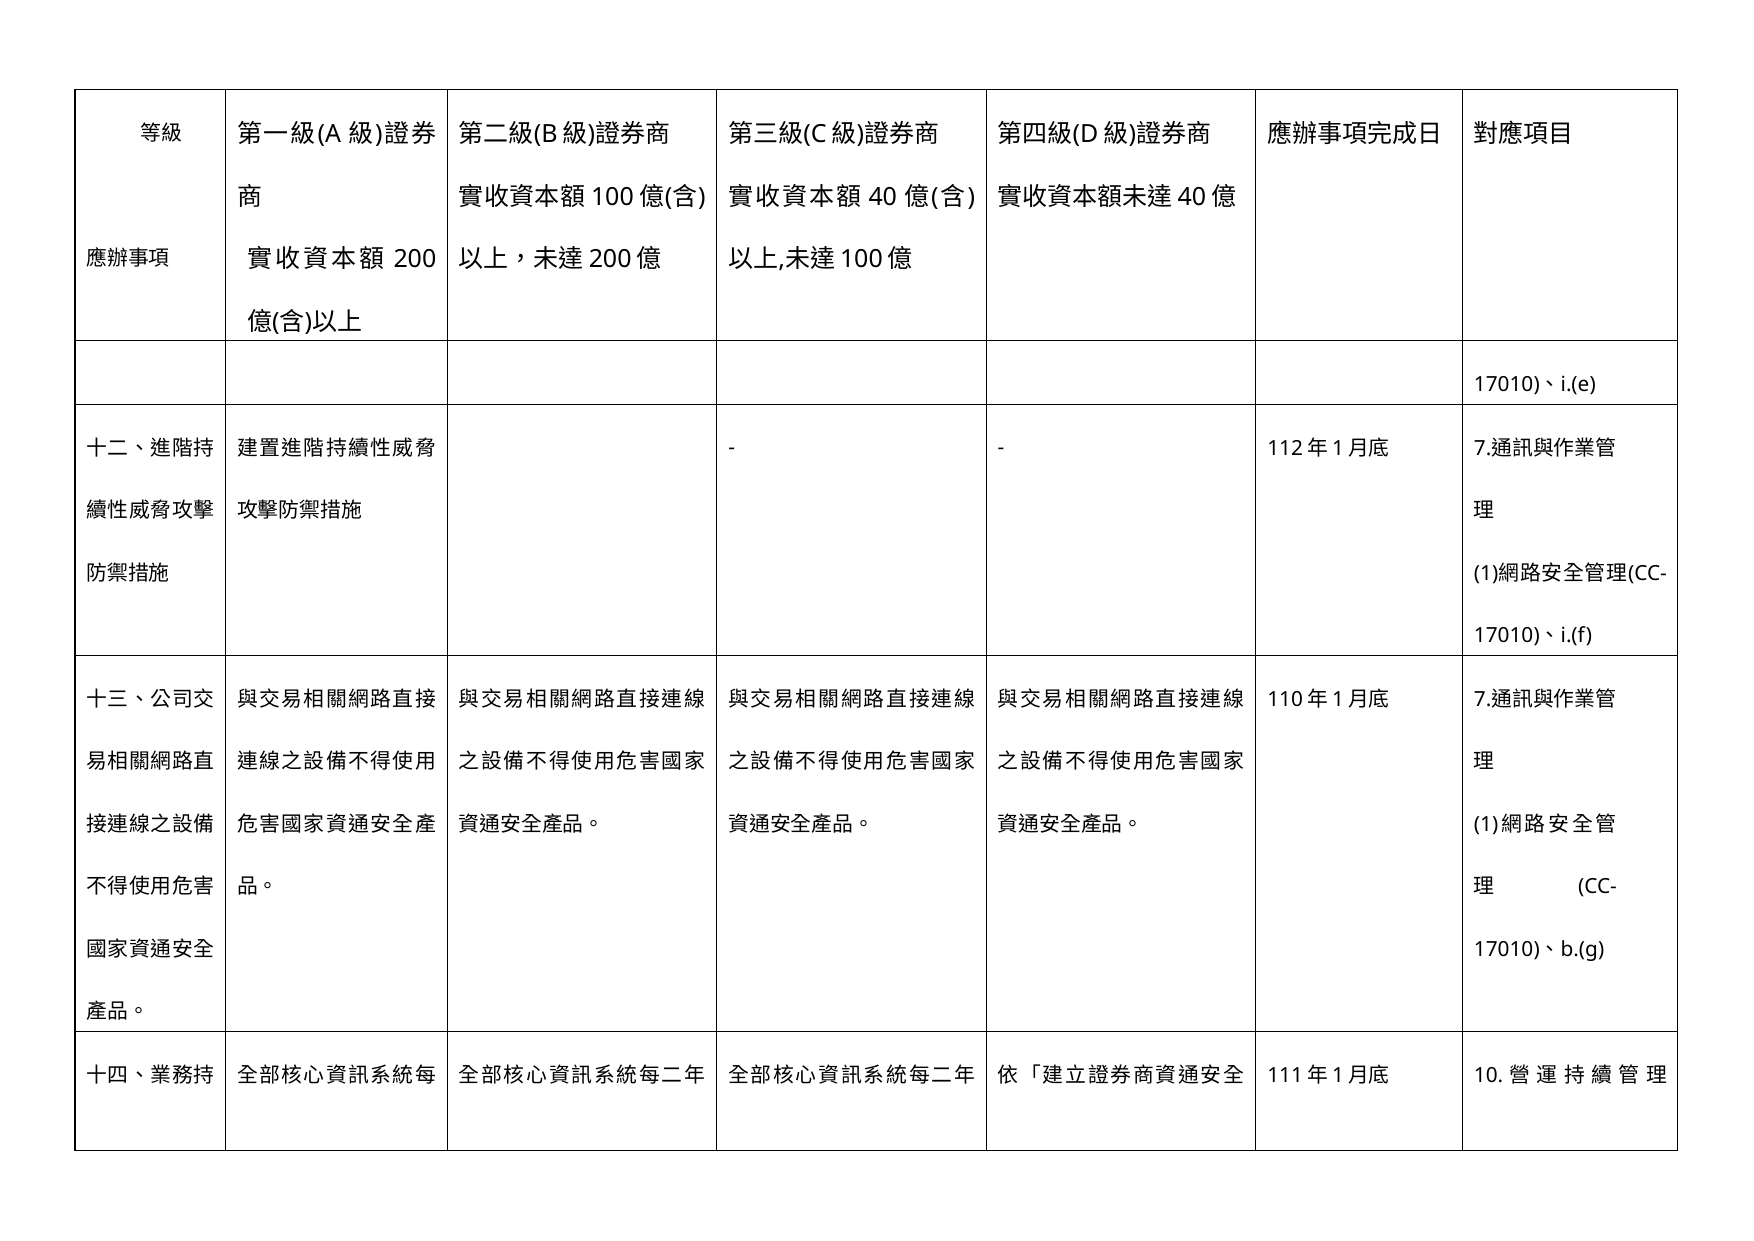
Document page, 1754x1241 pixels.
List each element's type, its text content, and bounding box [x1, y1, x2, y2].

table_header 等級 應辦事項 [76, 90, 225, 340]
table_cell 7.通訊與作業管理 (1)網路安全管理(CC-17010)、i.(f) [1463, 405, 1677, 654]
table_cell - [987, 341, 1255, 403]
table_cell 與交易相關網路直接連線之設備不得使用危害國家資通安全產品。 [987, 656, 1255, 1031]
table_cell 7.通訊與作業管理 (1)網路安全管理(CC-17010)、b.(g) [1463, 656, 1677, 1031]
table_cell 112年1月底 [1256, 405, 1462, 654]
table_cell 10.營運持續管理 [1463, 1032, 1677, 1150]
table_cell 111年1月底 [1256, 1032, 1462, 1150]
table_cell [226, 341, 447, 403]
table_cell [76, 341, 225, 403]
table_header 第一級(A級)證券商 實收資本額200億(含)以上 [226, 90, 447, 340]
table_cell 建置進階持續性威脅攻擊防禦措施 [226, 405, 447, 654]
table_cell [448, 341, 716, 403]
table_header 應辦事項完成日 [1256, 90, 1462, 340]
table_header 第三級(C級)證券商 實收資本額40億(含)以上,未達100億 [717, 90, 986, 340]
table_cell 110年1月底 [1256, 656, 1462, 1031]
table_cell 與交易相關網路直接連線之設備不得使用危害國家資通安全產品。 [448, 656, 716, 1031]
table_cell 與交易相關網路直接連線之設備不得使用危害國家資通安全產品。 [717, 656, 986, 1031]
table_cell 全部核心資訊系統每二年 [717, 1032, 986, 1150]
table_cell 十二、進階持續性威脅攻擊防禦措施 [76, 405, 225, 654]
table_cell 十四、業務持 [76, 1032, 225, 1150]
table_cell 依「建立證券商資通安全 [987, 1032, 1255, 1150]
table_cell 與交易相關網路直接連線之設備不得使用危害國家資通安全產品。 [226, 656, 447, 1031]
table_cell 全部核心資訊系統每二年 [448, 1032, 716, 1150]
table_cell 十三、公司交易相關網路直接連線之設備不得使用危害國家資通安全產品。 [76, 656, 225, 1031]
table_cell [448, 405, 716, 654]
table_cell - [717, 405, 986, 654]
table_cell [1256, 341, 1462, 403]
table_cell - [717, 341, 986, 403]
table_header 第四級(D級)證券商 實收資本額未達40億 [987, 90, 1255, 340]
table_header 第二級(B級)證券商 實收資本額100億(含)以上，未達200億 [448, 90, 716, 340]
table_cell - [987, 405, 1255, 654]
table_header 對應項目 [1463, 90, 1677, 340]
table_cell 17010)、i.(e) [1463, 341, 1677, 403]
table_cell 全部核心資訊系統每 [226, 1032, 447, 1150]
